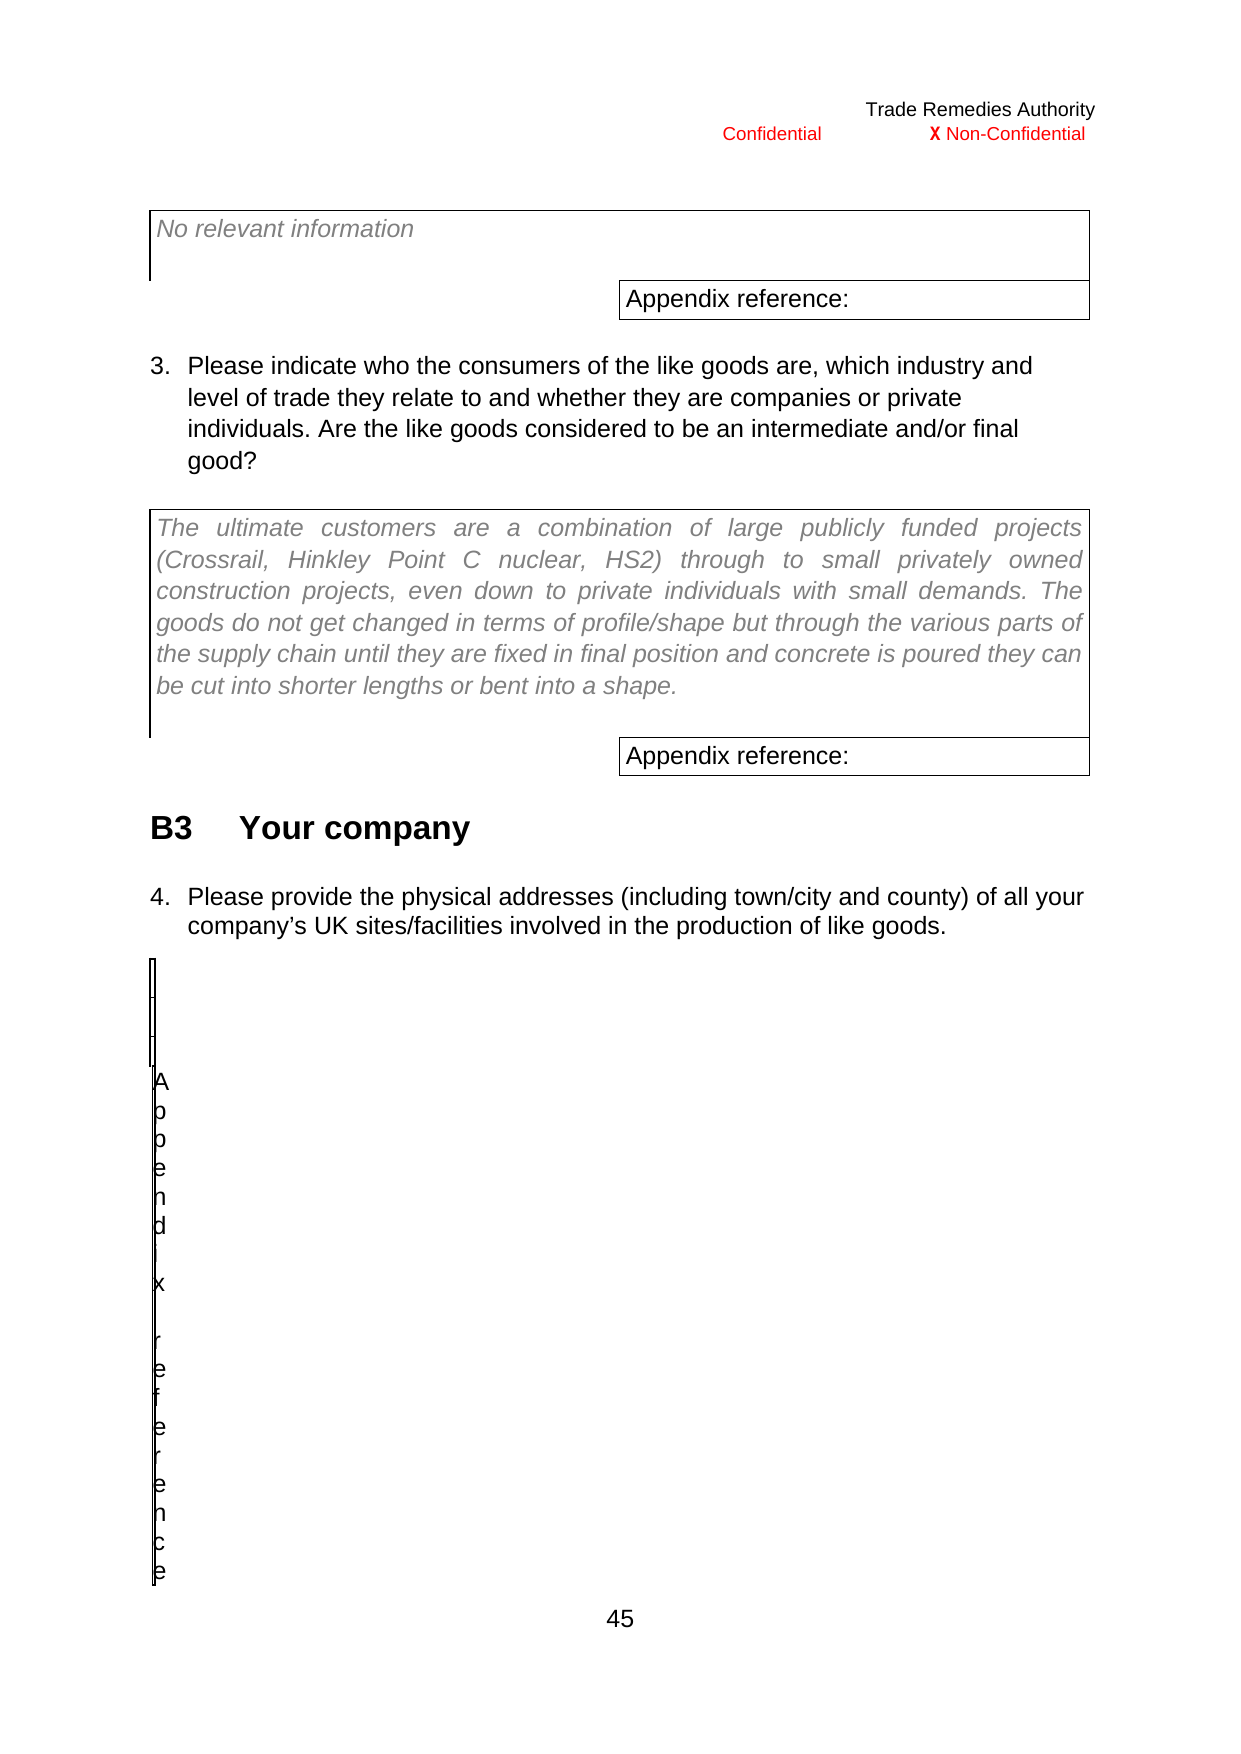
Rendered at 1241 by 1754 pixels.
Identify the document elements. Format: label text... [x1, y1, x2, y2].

table_header The ultimate customers are a combination of large publicly funded projects (Crossrail, Hinkley Point C nuclear, HS2) through to small privately owned construction projects, even down to private individuals with small demands. The goods do not get changed in terms of profile/shape but through the various parts of the supply chain until they are fixed in final position and concrete is poured they can be cut into shorter lengths or bent into a shape. [151, 510, 1089, 737]
table_cell [150, 738, 619, 775]
subtitle B3 Your company [150, 808, 1090, 846]
table_cell [150, 281, 619, 319]
list Please indicate who the consumers of the like goods are, which industry and level of trade they relate to and whether they are companies or private individuals. Are the like goods considered to be an intermediate and/or final good? [150, 351, 1090, 475]
table_header No relevant information [151, 211, 1089, 280]
table_cell Appendix reference: [620, 281, 1089, 319]
table_cell Appendix reference: [620, 738, 1089, 775]
list Please provide the physical addresses (including town/city and county) of all your company’s UK sites/facilities involved in the production of like goods. [150, 882, 1090, 940]
